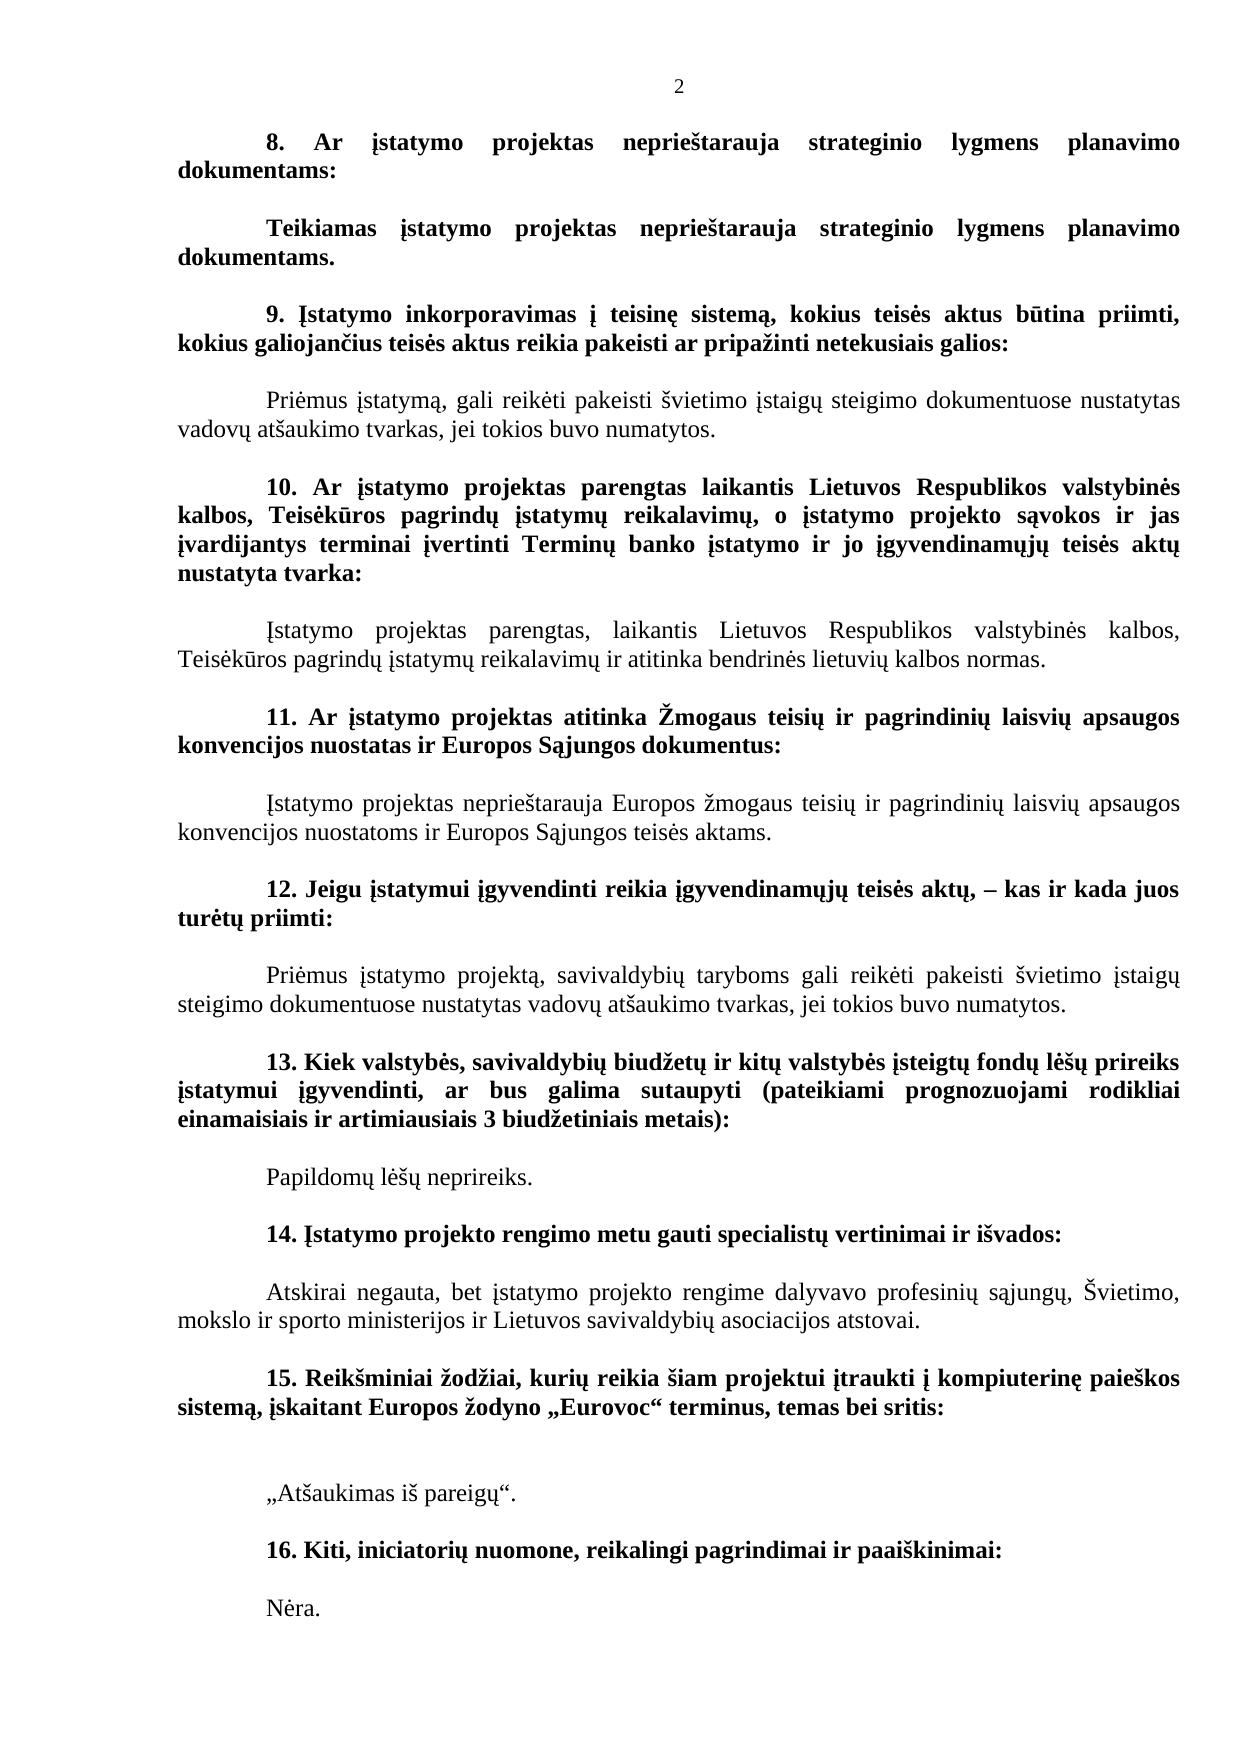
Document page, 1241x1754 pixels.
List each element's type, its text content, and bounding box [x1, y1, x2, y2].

text 11. Ar įstatymo projektas atitinka Žmogaus teisių ir pagrindinių laisvių apsaugos konvencijos nuostatas ir Europos Sąjungos dokumentus: [177, 702, 1181, 759]
text Įstatymo projektas neprieštarauja Europos žmogaus teisių ir pagrindinių laisvių apsaugos konvencijos nuostatoms ir Europos Sąjungos teisės aktams. [177, 788, 1181, 845]
text 13. Kiek valstybės, savivaldybių biudžetų ir kitų valstybės įsteigtų fondų lėšų prireiks įstatymui įgyvendinti, ar bus galima sutaupyti (pateikiami prognozuojami rodikliai einamaisiais ir artimiausiais 3 biudžetiniais metais): [177, 1047, 1181, 1133]
text 9. Įstatymo inkorporavimas į teisinę sistemą, kokius teisės aktus būtina priimti, kokius galiojančius teisės aktus reikia pakeisti ar pripažinti netekusiais galios: [177, 299, 1181, 357]
text 16. Kiti, iniciatorių nuomone, reikalingi pagrindimai ir paaiškinimai: [177, 1535, 1181, 1564]
text Priėmus įstatymą, gali reikėti pakeisti švietimo įstaigų steigimo dokumentuose nustatytas vadovų atšaukimo tvarkas, jei tokios buvo numatytos. [177, 385, 1181, 443]
text Atskirai negauta, bet įstatymo projekto rengime dalyvavo profesinių sąjungų, Švietimo, mokslo ir sporto ministerijos ir Lietuvos savivaldybių asociacijos atstovai. [177, 1277, 1181, 1334]
text 15. Reikšminiai žodžiai, kurių reikia šiam projektui įtraukti į kompiuterinę paieškos sistemą, įskaitant Europos žodyno „Eurovoc“ terminus, temas bei sritis: [177, 1363, 1181, 1420]
text Teikiamas įstatymo projektas neprieštarauja strateginio lygmens planavimo dokumentams. [177, 213, 1181, 270]
text Įstatymo projektas parengtas, laikantis Lietuvos Respublikos valstybinės kalbos, Teisėkūros pagrindų įstatymų reikalavimų ir atitinka bendrinės lietuvių kalbos normas. [177, 615, 1181, 673]
text Priėmus įstatymo projektą, savivaldybių taryboms gali reikėti pakeisti švietimo įstaigų steigimo dokumentuose nustatytas vadovų atšaukimo tvarkas, jei tokios buvo numatytos. [177, 960, 1181, 1018]
text 10. Ar įstatymo projektas parengtas laikantis Lietuvos Respublikos valstybinės kalbos, Teisėkūros pagrindų įstatymų reikalavimų, o įstatymo projekto sąvokos ir jas įvardijantys terminai įvertinti Terminų banko įstatymo ir jo įgyvendinamųjų teisės aktų nustatyta tvarka: [177, 472, 1181, 587]
text 8. Ar įstatymo projektas neprieštarauja strateginio lygmens planavimo dokumentams: [177, 127, 1181, 184]
text Papildomų lėšų neprireiks. [177, 1162, 1181, 1190]
text 12. Jeigu įstatymui įgyvendinti reikia įgyvendinamųjų teisės aktų, – kas ir kada juos turėtų priimti: [177, 874, 1181, 932]
text 14. Įstatymo projekto rengimo metu gauti specialistų vertinimai ir išvados: [177, 1219, 1181, 1248]
text „Atšaukimas iš pareigų“. [177, 1478, 1181, 1507]
text Nėra. [177, 1593, 1181, 1622]
